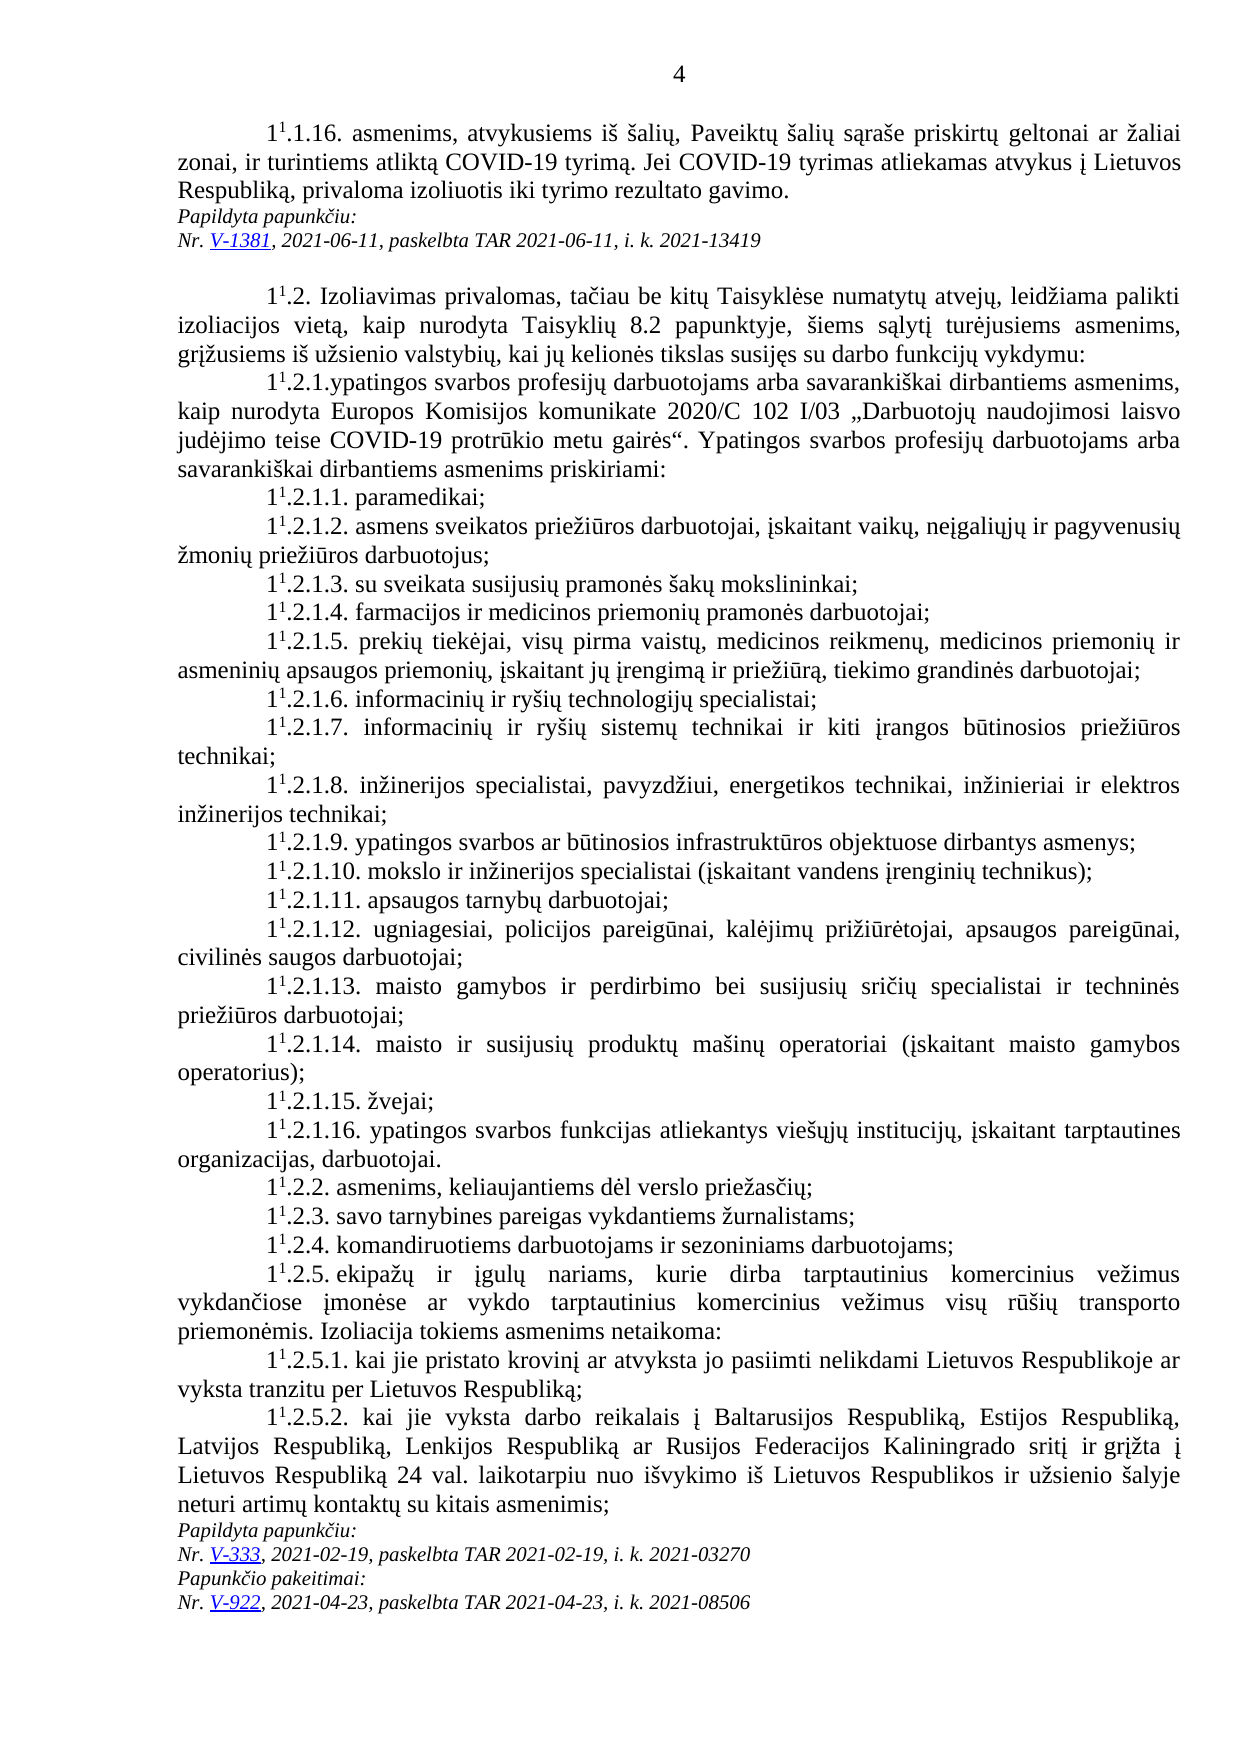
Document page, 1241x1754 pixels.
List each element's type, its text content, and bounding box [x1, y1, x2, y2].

text 11.2.1.7. informacinių ir ryšių sistemų technikai ir kiti įrangos būtinosios priežiūros technikai; [177, 712, 1181, 770]
text 11.2.1.10. mokslo ir inžinerijos specialistai (įskaitant vandens įrenginių technikus); [177, 856, 1181, 885]
text 11.2.4. komandiruotiems darbuotojams ir sezoniniams darbuotojams; [177, 1230, 1181, 1259]
text 11.2.5. ekipažų ir įgulų nariams, kurie dirba tarptautinius komercinius vežimus vykdančiose įmonėse ar vykdo tarptautinius komercinius vežimus visų rūšių transporto priemonėmis. Izoliacija tokiems asmenims netaikoma: [177, 1259, 1181, 1345]
text 11.2.1.ypatingos svarbos profesijų darbuotojams arba savarankiškai dirbantiems asmenims, kaip nurodyta Europos Komisijos komunikate 2020/C 102 I/03 „Darbuotojų naudojimosi laisvo judėjimo teise COVID-19 protrūkio metu gairės“. Ypatingos svarbos profesijų darbuotojams arba savarankiškai dirbantiems asmenims priskiriami: [177, 367, 1181, 482]
text Nr. V-1381, 2021-06-11, paskelbta TAR 2021-06-11, i. k. 2021-13419 [177, 228, 1181, 252]
text 11.2.1.5. prekių tiekėjai, visų pirma vaistų, medicinos reikmenų, medicinos priemonių ir asmeninių apsaugos priemonių, įskaitant jų įrengimą ir priežiūrą, tiekimo grandinės darbuotojai; [177, 626, 1181, 684]
text 11.2.5.1. kai jie pristato krovinį ar atvyksta jo pasiimti nelikdami Lietuvos Respublikoje ar vyksta tranzitu per Lietuvos Respubliką; [177, 1345, 1181, 1402]
text 11.2.1.9. ypatingos svarbos ar būtinosios infrastruktūros objektuose dirbantys asmenys; [177, 827, 1181, 856]
text 11.2.2. asmenims, keliaujantiems dėl verslo priežasčių; [177, 1172, 1181, 1201]
text 11.2.1.3. su sveikata susijusių pramonės šakų mokslininkai; [177, 569, 1181, 597]
text 11.2.1.14. maisto ir susijusių produktų mašinų operatoriai (įskaitant maisto gamybos operatorius); [177, 1029, 1181, 1086]
text 11.2.3. savo tarnybines pareigas vykdantiems žurnalistams; [177, 1201, 1181, 1230]
text Papunkčio pakeitimai: [177, 1566, 1181, 1590]
text 11.1.16. asmenims, atvykusiems iš šalių, Paveiktų šalių sąraše priskirtų geltonai ar žaliai zonai, ir turintiems atliktą COVID-19 tyrimą. Jei COVID-19 tyrimas atliekamas atvykus į Lietuvos Respubliką, privaloma izoliuotis iki tyrimo rezultato gavimo. [177, 118, 1181, 204]
text 11.2.1.4. farmacijos ir medicinos priemonių pramonės darbuotojai; [177, 597, 1181, 626]
text 11.2.1.12. ugniagesiai, policijos pareigūnai, kalėjimų prižiūrėtojai, apsaugos pareigūnai, civilinės saugos darbuotojai; [177, 914, 1181, 971]
text 11.2.1.1. paramedikai; [177, 482, 1181, 511]
text 11.2.1.16. ypatingos svarbos funkcijas atliekantys viešųjų institucijų, įskaitant tarptautines organizacijas, darbuotojai. [177, 1115, 1181, 1172]
text 11.2.1.6. informacinių ir ryšių technologijų specialistai; [177, 684, 1181, 712]
text 11.2.5.2. kai jie vyksta darbo reikalais į Baltarusijos Respubliką, Estijos Respubliką, Latvijos Respubliką, Lenkijos Respubliką ar Rusijos Federacijos Kaliningrado sritį ir grįžta į Lietuvos Respubliką 24 val. laikotarpiu nuo išvykimo iš Lietuvos Respublikos ir užsienio šalyje neturi artimų kontaktų su kitais asmenimis; [177, 1402, 1181, 1517]
text 11.2. Izoliavimas privalomas, tačiau be kitų Taisyklėse numatytų atvejų, leidžiama palikti izoliacijos vietą, kaip nurodyta Taisyklių 8.2 papunktyje, šiems sąlytį turėjusiems asmenims, grįžusiems iš užsienio valstybių, kai jų kelionės tikslas susijęs su darbo funkcijų vykdymu: [177, 281, 1181, 367]
text Papildyta papunkčiu: [177, 1517, 1181, 1542]
text 11.2.1.15. žvejai; [177, 1086, 1181, 1115]
text 11.2.1.11. apsaugos tarnybų darbuotojai; [177, 885, 1181, 914]
text Papildyta papunkčiu: [177, 204, 1181, 228]
text 11.2.1.2. asmens sveikatos priežiūros darbuotojai, įskaitant vaikų, neįgaliųjų ir pagyvenusių žmonių priežiūros darbuotojus; [177, 511, 1181, 569]
text Nr. V-922, 2021-04-23, paskelbta TAR 2021-04-23, i. k. 2021-08506 [177, 1590, 1181, 1614]
text 11.2.1.8. inžinerijos specialistai, pavyzdžiui, energetikos technikai, inžinieriai ir elektros inžinerijos technikai; [177, 770, 1181, 827]
text Nr. V-333, 2021-02-19, paskelbta TAR 2021-02-19, i. k. 2021-03270 [177, 1542, 1181, 1566]
text 11.2.1.13. maisto gamybos ir perdirbimo bei susijusių sričių specialistai ir techninės priežiūros darbuotojai; [177, 971, 1181, 1029]
